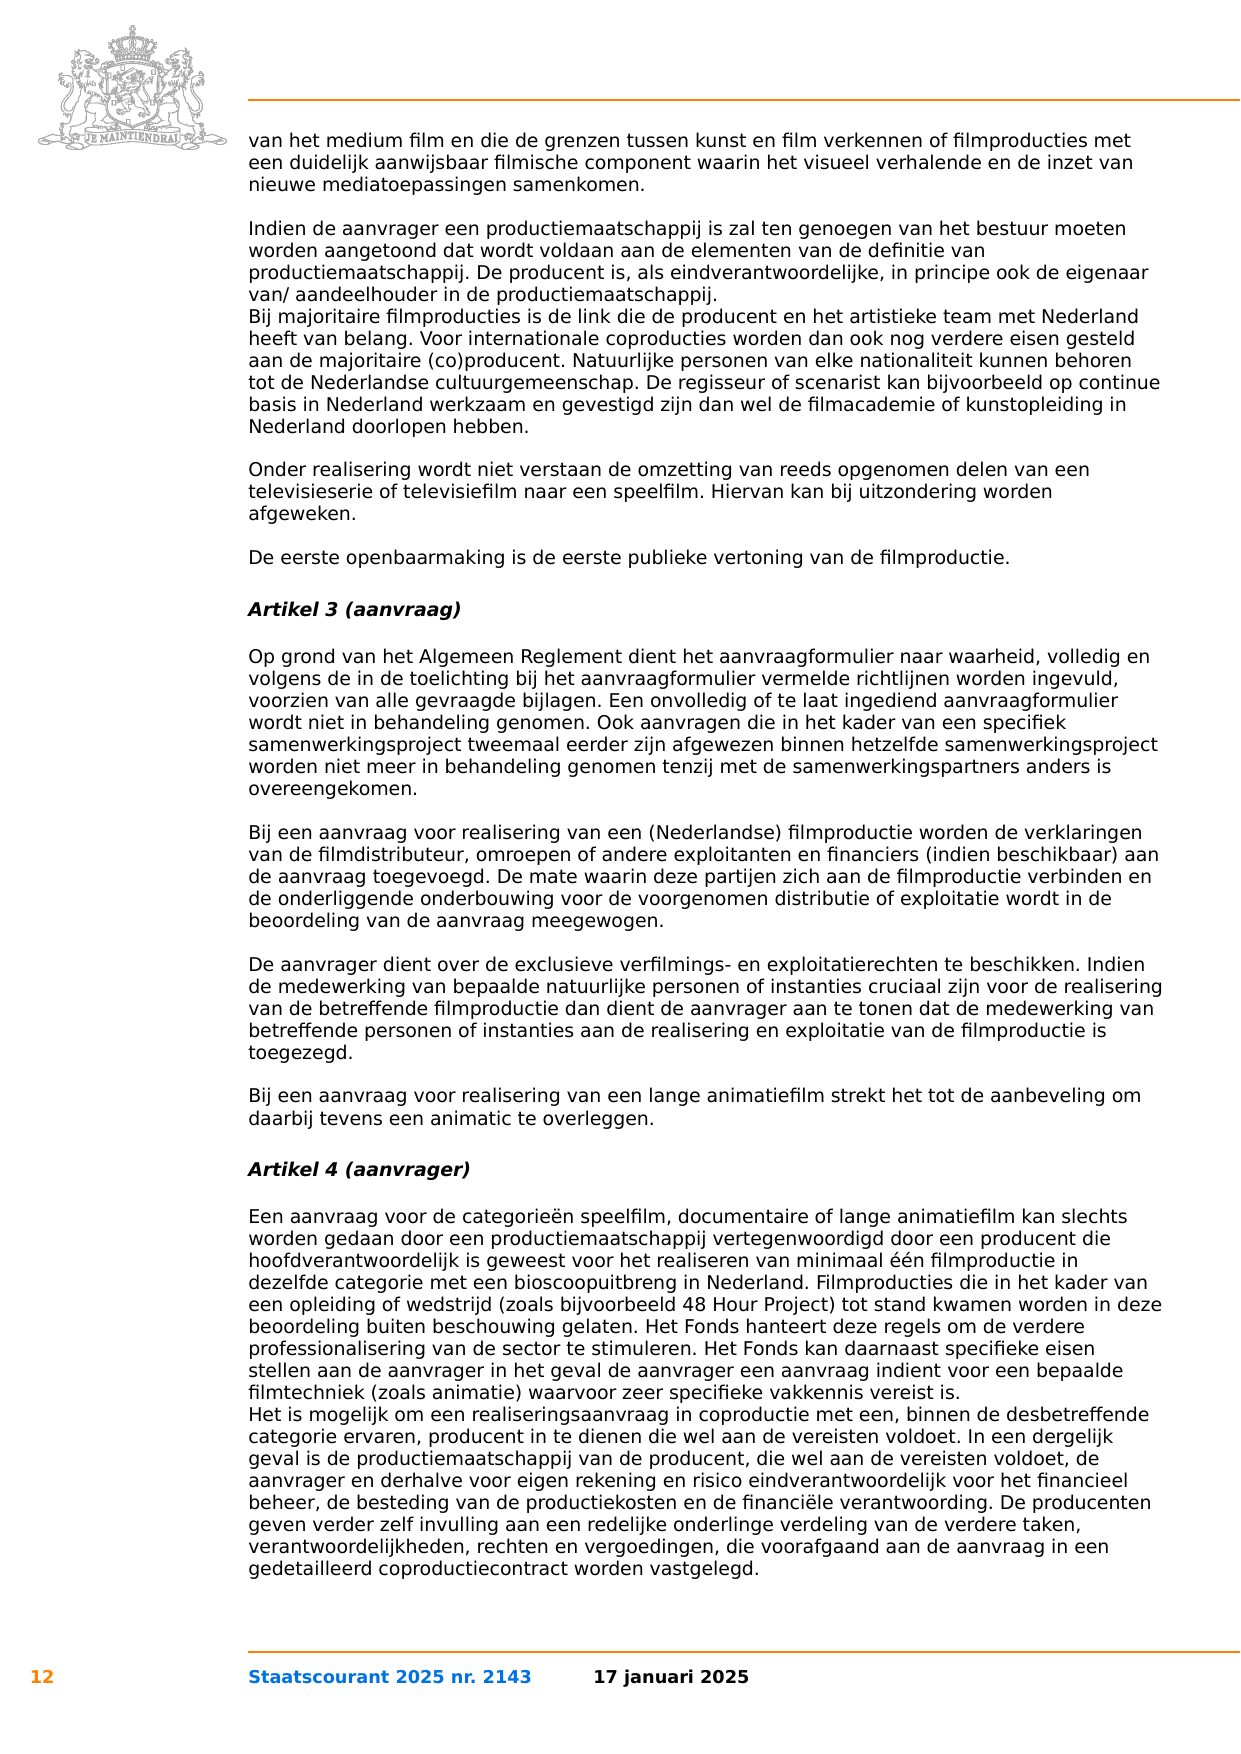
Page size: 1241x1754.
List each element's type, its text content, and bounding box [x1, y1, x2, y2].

text Bij majoritaire filmproducties is de link die de producent en het artistieke team met Nederland heeft van belang. Voor internationale coproducties worden dan ook nog verdere eisen gesteld aan de majoritaire (co)producent. Natuurlijke personen van elke nationaliteit kunnen behoren tot de Nederlandse cultuurgemeenschap. De regisseur of scenarist kan bijvoorbeeld op continue basis in Nederland werkzaam en gevestigd zijn dan wel de filmacademie of kunstopleiding in Nederland doorlopen hebben. [248, 306, 1163, 437]
text Indien de aanvrager een productiemaatschappij is zal ten genoegen van het bestuur moeten worden aangetoond dat wordt voldaan aan de elementen van de definitie van productiemaatschappij. De producent is, als eindverantwoordelijke, in principe ook de eigenaar van/ aandeelhouder in de productiemaatschappij. [248, 218, 1163, 306]
text Het is mogelijk om een realiseringsaanvraag in coproductie met een, binnen de desbetreffende categorie ervaren, producent in te dienen die wel aan de vereisten voldoet. In een dergelijk geval is de productiemaatschappij van de producent, die wel aan de vereisten voldoet, de aanvrager en derhalve voor eigen rekening en risico eindverantwoordelijk voor het financieel beheer, de besteding van de productiekosten en de financiële verantwoording. De producenten geven verder zelf invulling aan een redelijke onderlinge verdeling van de verdere taken, verantwoordelijkheden, rechten en vergoedingen, die voorafgaand aan de aanvraag in een gedetailleerd coproductiecontract worden vastgelegd. [248, 1404, 1163, 1580]
subtitle Artikel 4 (aanvrager) [248, 1159, 1163, 1181]
text Op grond van het Algemeen Reglement dient het aanvraagformulier naar waarheid, volledig en volgens de in de toelichting bij het aanvraagformulier vermelde richtlijnen worden ingevuld, voorzien van alle gevraagde bijlagen. Een onvolledig of te laat ingediend aanvraagformulier wordt niet in behandeling genomen. Ook aanvragen die in het kader van een specifiek samenwerkingsproject tweemaal eerder zijn afgewezen binnen hetzelfde samenwerkingsproject worden niet meer in behandeling genomen tenzij met de samenwerkingspartners anders is overeengekomen. [248, 646, 1163, 800]
text van het medium film en die de grenzen tussen kunst en film verkennen of filmproducties met een duidelijk aanwijsbaar filmische component waarin het visueel verhalende en de inzet van nieuwe mediatoepassingen samenkomen. [248, 130, 1163, 196]
picture [38, 25, 227, 150]
text Bij een aanvraag voor realisering van een (Nederlandse) filmproductie worden de verklaringen van de filmdistributeur, omroepen of andere exploitanten en financiers (indien beschikbaar) aan de aanvraag toegevoegd. De mate waarin deze partijen zich aan de filmproductie verbinden en de onderliggende onderbouwing voor de voorgenomen distributie of exploitatie wordt in de beoordeling van de aanvraag meegewogen. [248, 822, 1163, 932]
text Onder realisering wordt niet verstaan de omzetting van reeds opgenomen delen van een televisieserie of televisiefilm naar een speelfilm. Hiervan kan bij uitzondering worden afgeweken. [248, 459, 1163, 525]
text Bij een aanvraag voor realisering van een lange animatiefilm strekt het tot de aanbeveling om daarbij tevens een animatic te overleggen. [248, 1085, 1163, 1129]
subtitle Artikel 3 (aanvraag) [248, 599, 1163, 621]
text De eerste openbaarmaking is de eerste publieke vertoning van de filmproductie. [248, 547, 1163, 569]
text Een aanvraag voor de categorieën speelfilm, documentaire of lange animatiefilm kan slechts worden gedaan door een productiemaatschappij vertegenwoordigd door een producent die hoofdverantwoordelijk is geweest voor het realiseren van minimaal één filmproductie in dezelfde categorie met een bioscoopuitbreng in Nederland. Filmproducties die in het kader van een opleiding of wedstrijd (zoals bijvoorbeeld 48 Hour Project) tot stand kwamen worden in deze beoordeling buiten beschouwing gelaten. Het Fonds hanteert deze regels om de verdere professionalisering van de sector te stimuleren. Het Fonds kan daarnaast specifieke eisen stellen aan de aanvrager in het geval de aanvrager een aanvraag indient voor een bepaalde filmtechniek (zoals animatie) waarvoor zeer specifieke vakkennis vereist is. [248, 1206, 1163, 1404]
text De aanvrager dient over de exclusieve verfilmings- en exploitatierechten te beschikken. Indien de medewerking van bepaalde natuurlijke personen of instanties cruciaal zijn voor de realisering van de betreffende filmproductie dan dient de aanvrager aan te tonen dat de medewerking van betreffende personen of instanties aan de realisering en exploitatie van de filmproductie is toegezegd. [248, 954, 1163, 1063]
